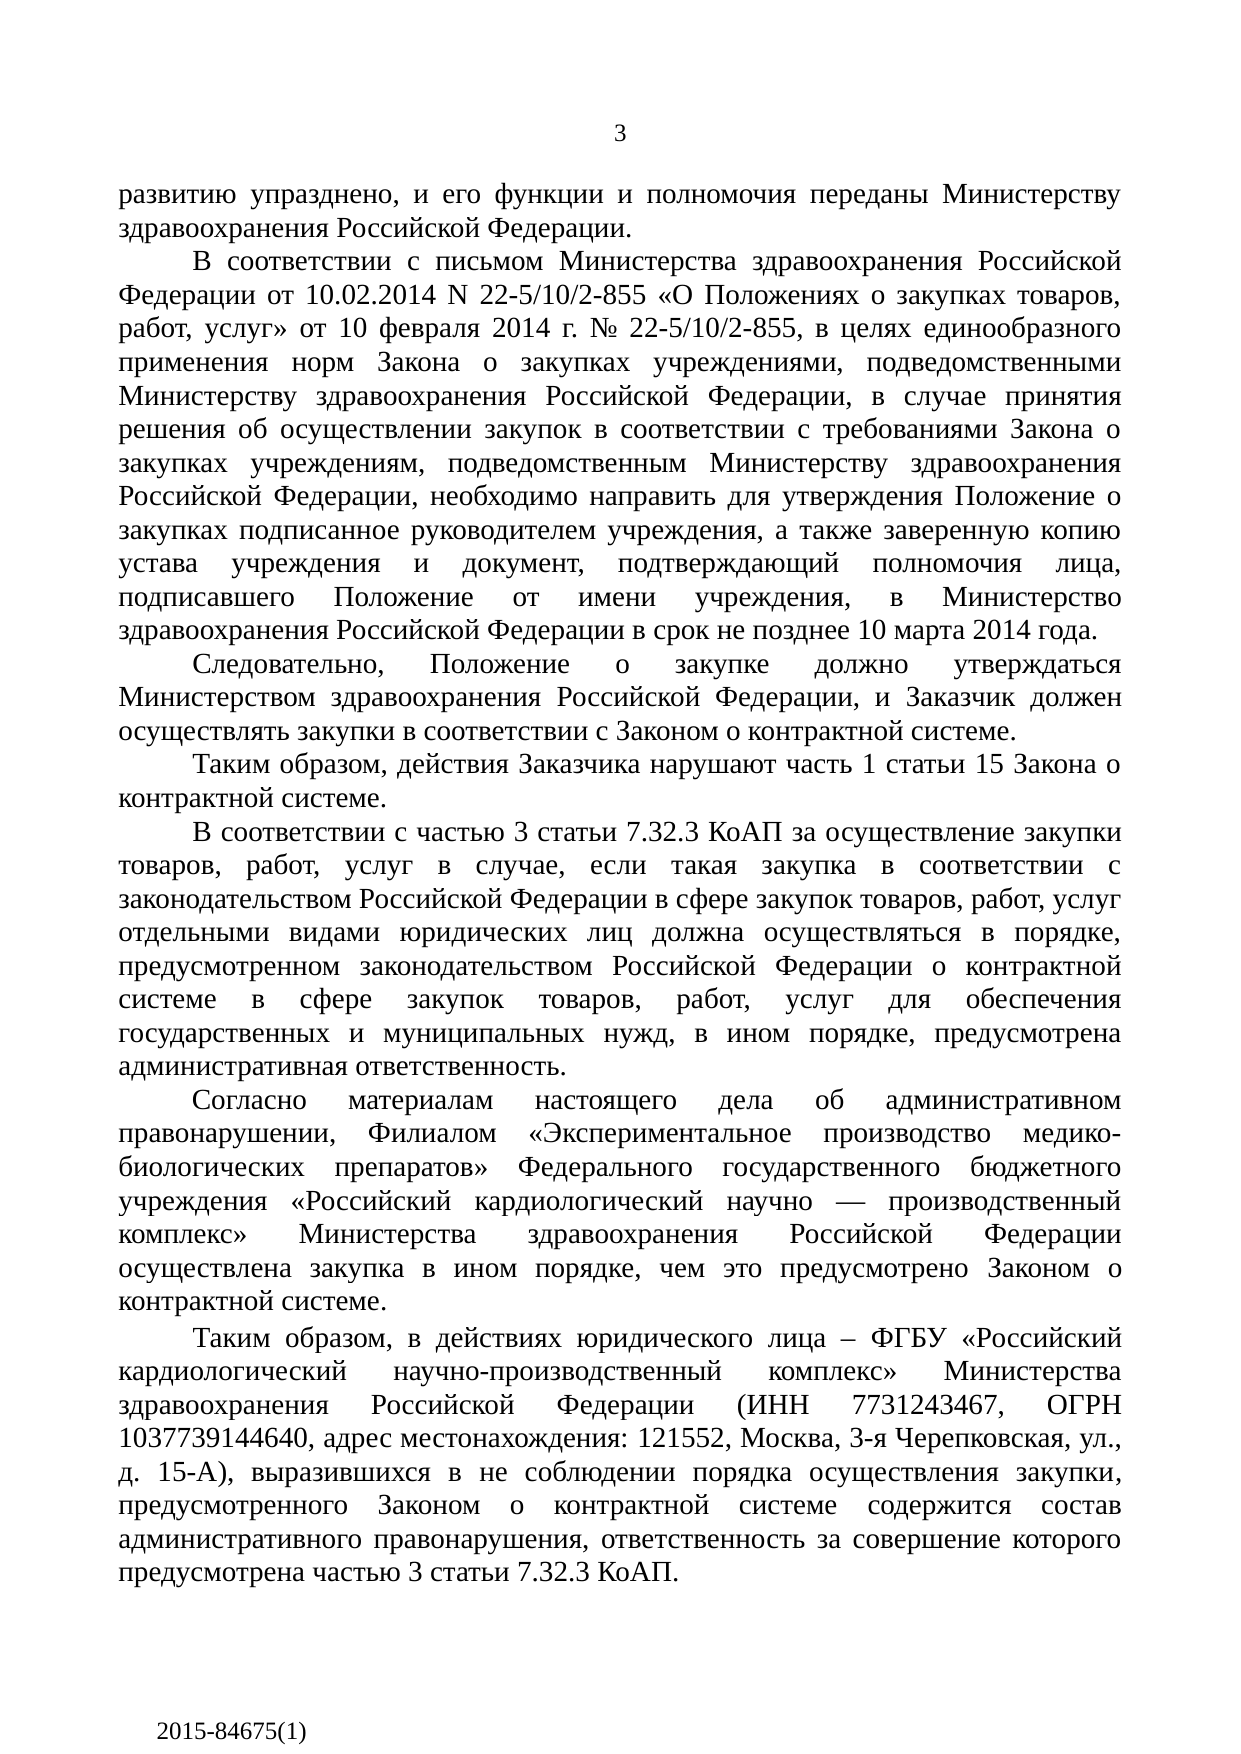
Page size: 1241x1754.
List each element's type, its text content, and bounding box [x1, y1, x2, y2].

text Таким образом, в действиях юридического лица – ФГБУ «Российский кардиологический научно-производственный комплекс» Министерства здравоохранения Российской Федерации (ИНН 7731243467, ОГРН 1037739144640, адрес местонахождения: 121552, Москва, 3-я Черепковская, ул., д. 15-А), выразившихся в не соблюдении порядка осуществления закупки, предусмотренного Законом о контрактной системе содержится состав административного правонарушения, ответственность за совершение которого предусмотрена частью 3 статьи 7.32.3 КоАП. [118, 1320, 1122, 1588]
text развитию упразднено, и его функции и полномочия переданы Министерству здравоохранения Российской Федерации. [118, 176, 1122, 243]
text Согласно материалам настоящего дела об административном правонарушении, Филиалом «Экспериментальное производство медико-биологических препаратов» Федерального государственного бюджетного учреждения «Российский кардиологический научно — производственный комплекс» Министерства здравоохранения Российской Федерации осуществлена закупка в ином порядке, чем это предусмотрено Законом о контрактной системе. [118, 1082, 1122, 1317]
text Следовательно, Положение о закупке должно утверждаться Министерством здравоохранения Российской Федерации, и Заказчик должен осуществлять закупки в соответствии с Законом о контрактной системе. [118, 646, 1122, 747]
text В соответствии с письмом Министерства здравоохранения Российской Федерации от 10.02.2014 N 22-5/10/2-855 «О Положениях о закупках товаров, работ, услуг» от 10 февраля 2014 г. № 22-5/10/2-855, в целях единообразного применения норм Закона о закупках учреждениями, подведомственными Министерству здравоохранения Российской Федерации, в случае принятия решения об осуществлении закупок в соответствии с требованиями Закона о закупках учреждениям, подведомственным Министерству здравоохранения Российской Федерации, необходимо направить для утверждения Положение о закупках подписанное руководителем учреждения, а также заверенную копию устава учреждения и документ, подтверждающий полномочия лица, подписавшего Положение от имени учреждения, в Министерство здравоохранения Российской Федерации в срок не позднее 10 марта 2014 года. [118, 243, 1122, 646]
text В соответствии с частью 3 статьи 7.32.3 КоАП за осуществление закупки товаров, работ, услуг в случае, если такая закупка в соответствии с законодательством Российской Федерации в сфере закупок товаров, работ, услуг отдельными видами юридических лиц должна осуществляться в порядке, предусмотренном законодательством Российской Федерации о контрактной системе в сфере закупок товаров, работ, услуг для обеспечения государственных и муниципальных нужд, в ином порядке, предусмотрена административная ответственность. [118, 814, 1122, 1082]
text Таким образом, действия Заказчика нарушают часть 1 статьи 15 Закона о контрактной системе. [118, 747, 1122, 814]
